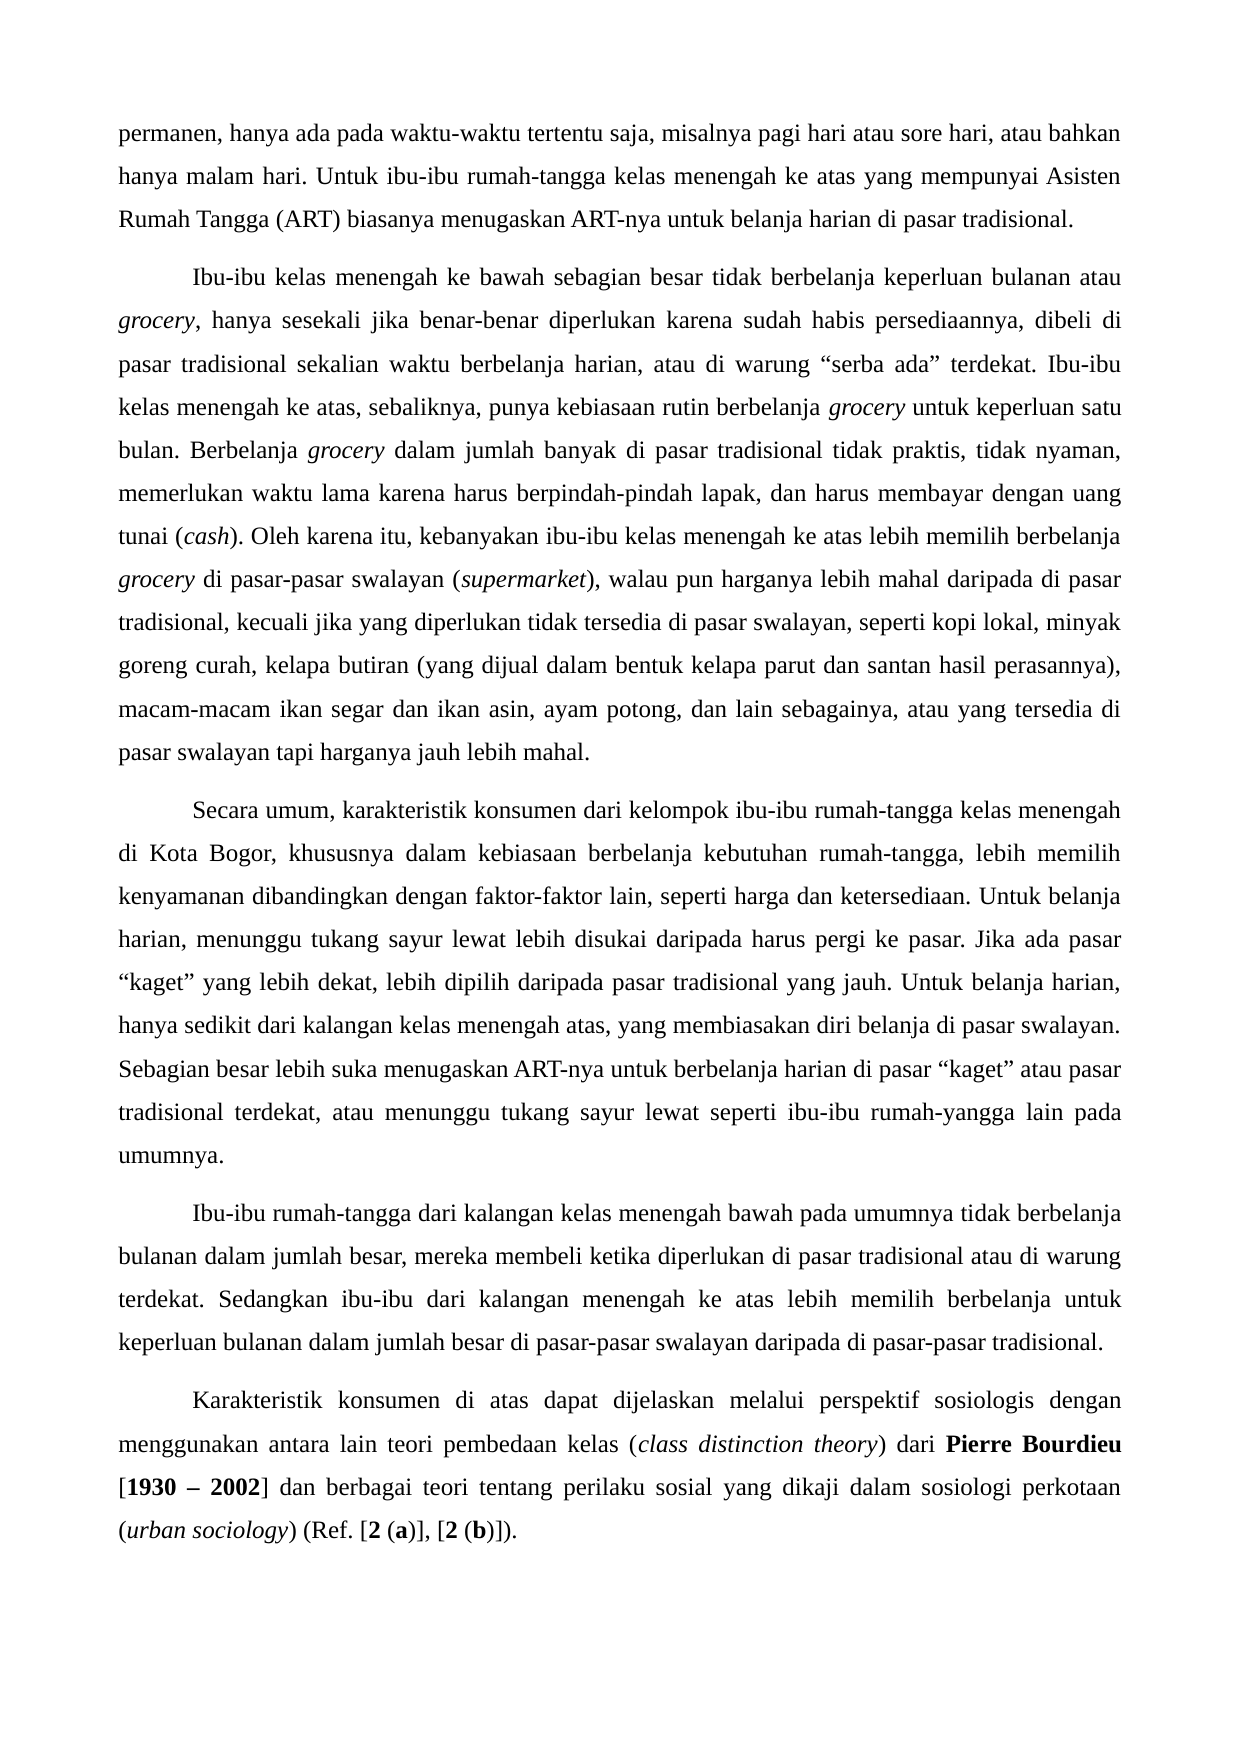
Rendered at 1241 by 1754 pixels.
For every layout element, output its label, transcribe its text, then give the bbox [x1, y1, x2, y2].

text Secara umum, karakteristik konsumen dari kelompok ibu-ibu rumah-tangga kelas menengah di Kota Bogor, khususnya dalam kebiasaan berbelanja kebutuhan rumah-tangga, lebih memilih kenyamanan dibandingkan dengan faktor-faktor lain, seperti harga dan ketersediaan. Untuk belanja harian, menunggu tukang sayur lewat lebih disukai daripada harus pergi ke pasar. Jika ada pasar “kaget” yang lebih dekat, lebih dipilih daripada pasar tradisional yang jauh. Untuk belanja harian, hanya sedikit dari kalangan kelas menengah atas, yang membiasakan diri belanja di pasar swalayan. Sebagian besar lebih suka menugaskan ART-nya untuk berbelanja harian di pasar “kaget” atau pasar tradisional terdekat, atau menunggu tukang sayur lewat seperti ibu-ibu rumah-yangga lain pada umumnya. [118, 795, 1122, 1169]
text permanen, hanya ada pada waktu-waktu tertentu saja, misalnya pagi hari atau sore hari, atau bahkan hanya malam hari. Untuk ibu-ibu rumah-tangga kelas menengah ke atas yang mempunyai Asisten Rumah Tangga (ART) biasanya menugaskan ART-nya untuk belanja harian di pasar tradisional. [118, 118, 1122, 233]
text Karakteristik konsumen di atas dapat dijelaskan melalui perspektif sosiologis dengan menggunakan antara lain teori pembedaan kelas (class distinction theory) dari Pierre Bourdieu [1930 – 2002] dan berbagai teori tentang perilaku sosial yang dikaji dalam sosiologi perkotaan (urban sociology) (Ref. [2 (a)], [2 (b)]). [118, 1386, 1122, 1544]
text Ibu-ibu rumah-tangga dari kalangan kelas menengah bawah pada umumnya tidak berbelanja bulanan dalam jumlah besar, mereka membeli ketika diperlukan di pasar tradisional atau di warung terdekat. Sedangkan ibu-ibu dari kalangan menengah ke atas lebih memilih berbelanja untuk keperluan bulanan dalam jumlah besar di pasar-pasar swalayan daripada di pasar-pasar tradisional. [118, 1198, 1122, 1356]
text Ibu-ibu kelas menengah ke bawah sebagian besar tidak berbelanja keperluan bulanan atau grocery, hanya sesekali jika benar-benar diperlukan karena sudah habis persediaannya, dibeli di pasar tradisional sekalian waktu berbelanja harian, atau di warung “serba ada” terdekat. Ibu-ibu kelas menengah ke atas, sebaliknya, punya kebiasaan rutin berbelanja grocery untuk keperluan satu bulan. Berbelanja grocery dalam jumlah banyak di pasar tradisional tidak praktis, tidak nyaman, memerlukan waktu lama karena harus berpindah-pindah lapak, dan harus membayar dengan uang tunai (cash). Oleh karena itu, kebanyakan ibu-ibu kelas menengah ke atas lebih memilih berbelanja grocery di pasar-pasar swalayan (supermarket), walau pun harganya lebih mahal daripada di pasar tradisional, kecuali jika yang diperlukan tidak tersedia di pasar swalayan, seperti kopi lokal, minyak goreng curah, kelapa butiran (yang dijual dalam bentuk kelapa parut dan santan hasil perasannya), macam-macam ikan segar dan ikan asin, ayam potong, dan lain sebagainya, atau yang tersedia di pasar swalayan tapi harganya jauh lebih mahal. [118, 262, 1122, 766]
